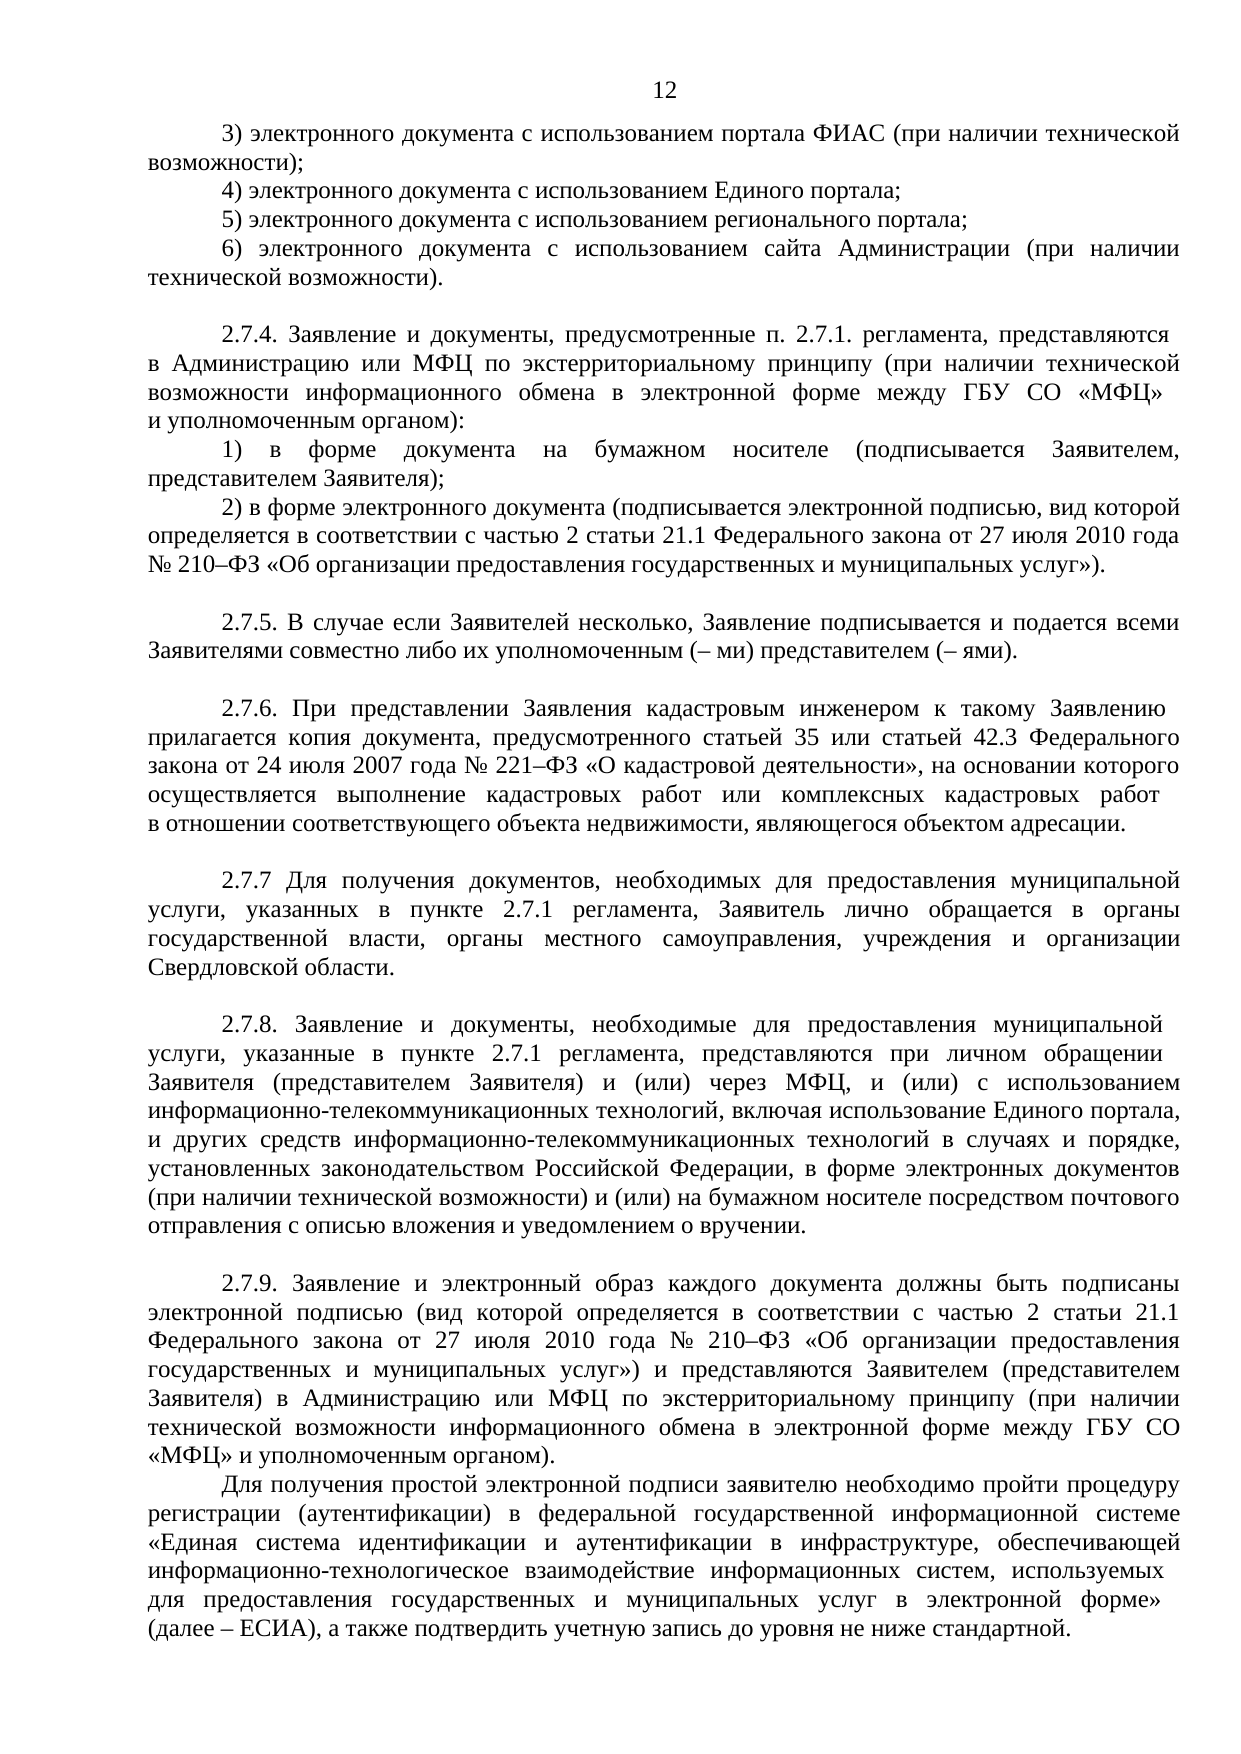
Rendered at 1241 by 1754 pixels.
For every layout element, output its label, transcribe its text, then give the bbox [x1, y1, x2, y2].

text 2.7.6. При представлении Заявления кадастровым инженером к такому Заявлению прилагается копия документа, предусмотренного статьей 35 или статьей 42.3 Федерального закона от 24 июля 2007 года № 221–ФЗ «О кадастровой деятельности», на основании которого осуществляется выполнение кадастровых работ или комплексных кадастровых работ в отношении соответствующего объекта недвижимости, являющегося объектом адресации. [148, 693, 1181, 837]
text 5) электронного документа с использованием регионального портала; [148, 204, 1181, 233]
text 2) в форме электронного документа (подписывается электронной подписью, вид которой определяется в соответствии с частью 2 статьи 21.1 Федерального закона от 27 июля 2010 года № 210–ФЗ «Об организации предоставления государственных и муниципальных услуг»). [148, 492, 1181, 578]
text 4) электронного документа с использованием Единого портала; [148, 176, 1181, 204]
text 2.7.7 Для получения документов, необходимых для предоставления муниципальной услуги, указанных в пункте 2.7.1 регламента, Заявитель лично обращается в органы государственной власти, органы местного самоуправления, учреждения и организации Свердловской области. [148, 866, 1181, 981]
text 6) электронного документа с использованием сайта Администрации (при наличии технической возможности). [148, 233, 1181, 291]
text 2.7.5. В случае если Заявителей несколько, Заявление подписывается и подается всеми Заявителями совместно либо их уполномоченным (– ми) представителем (– ями). [148, 607, 1181, 664]
text 2.7.4. Заявление и документы, предусмотренные п. 2.7.1. регламента, представляются в Администрацию или МФЦ по экстерриториальному принципу (при наличии технической возможности информационного обмена в электронной форме между ГБУ СО «МФЦ» и уполномоченным органом): [148, 319, 1181, 434]
text 2.7.8. Заявление и документы, необходимые для предоставления муниципальной услуги, указанные в пункте 2.7.1 регламента, представляются при личном обращении Заявителя (представителем Заявителя) и (или) через МФЦ, и (или) с использованием информационно-телекоммуникационных технологий, включая использование Единого портала, и других средств информационно-телекоммуникационных технологий в случаях и порядке, установленных законодательством Российской Федерации, в форме электронных документов (при наличии технической возможности) и (или) на бумажном носителе посредством почтового отправления с описью вложения и уведомлением о вручении. [148, 1009, 1181, 1239]
text 1) в форме документа на бумажном носителе (подписывается Заявителем, представителем Заявителя); [148, 434, 1181, 492]
text Для получения простой электронной подписи заявителю необходимо пройти процедуру регистрации (аутентификации) в федеральной государственной информационной системе «Единая система идентификации и аутентификации в инфраструктуре, обеспечивающей информационно-технологическое взаимодействие информационных систем, используемых для предоставления государственных и муниципальных услуг в электронной форме» (далее – ЕСИА), а также подтвердить учетную запись до уровня не ниже стандартной. [148, 1469, 1181, 1642]
text 2.7.9. Заявление и электронный образ каждого документа должны быть подписаны электронной подписью (вид которой определяется в соответствии с частью 2 статьи 21.1 Федерального закона от 27 июля 2010 года № 210–ФЗ «Об организации предоставления государственных и муниципальных услуг») и представляются Заявителем (представителем Заявителя) в Администрацию или МФЦ по экстерриториальному принципу (при наличии технической возможности информационного обмена в электронной форме между ГБУ СО «МФЦ» и уполномоченным органом). [148, 1268, 1181, 1469]
text 3) электронного документа с использованием портала ФИАС (при наличии технической возможности); [148, 118, 1181, 176]
